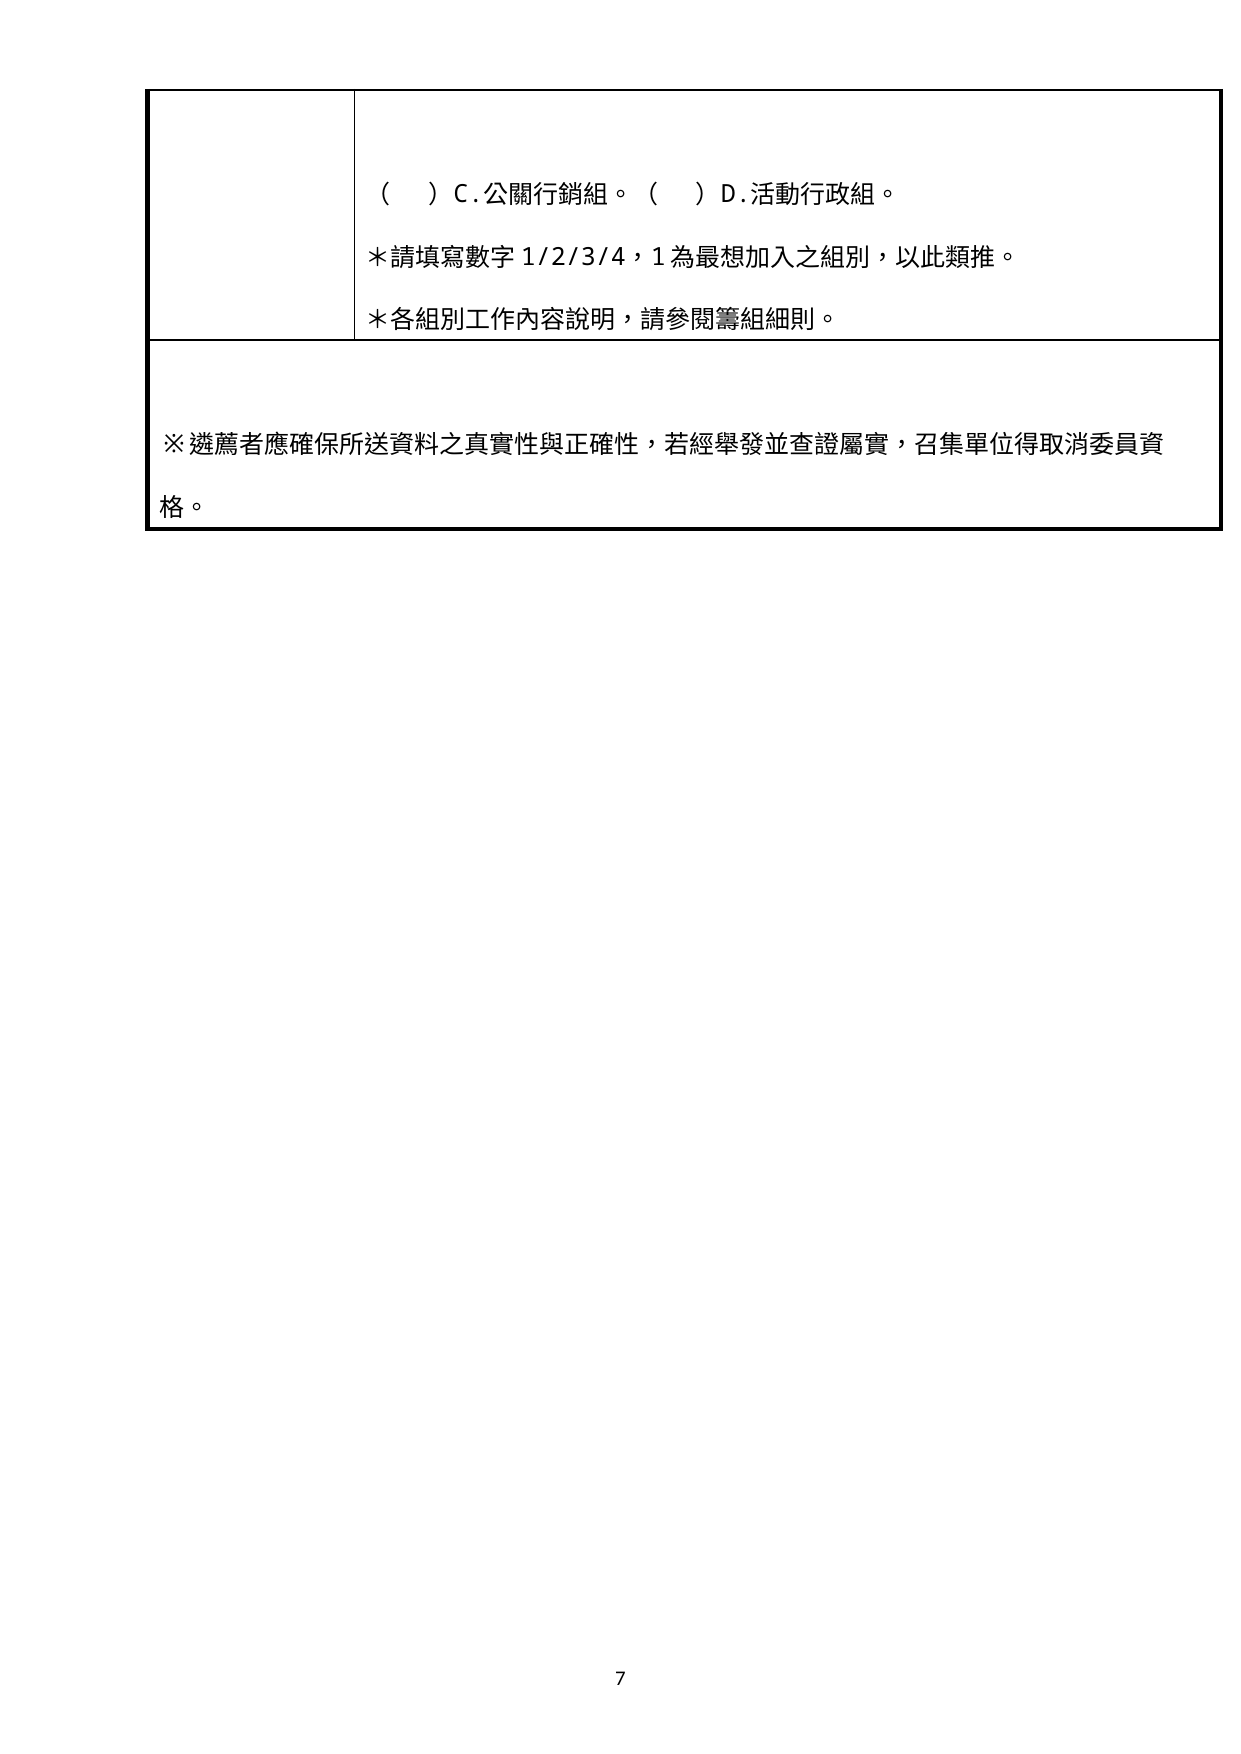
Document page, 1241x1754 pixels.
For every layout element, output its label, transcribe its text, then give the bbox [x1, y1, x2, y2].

table_cell （ ）C.公關行銷組。（ ）D.活動行政組。 ＊請填寫數字1/2/3/4，1為最想加入之組別，以此類推。 ＊各組別工作內容說明，請參閱籌組細則。 [355, 91, 1219, 339]
table_cell ※遴薦者應確保所送資料之真實性與正確性，若經舉發並查證屬實，召集單位得取消委員資格。 [150, 341, 1219, 526]
table_cell [150, 91, 354, 339]
